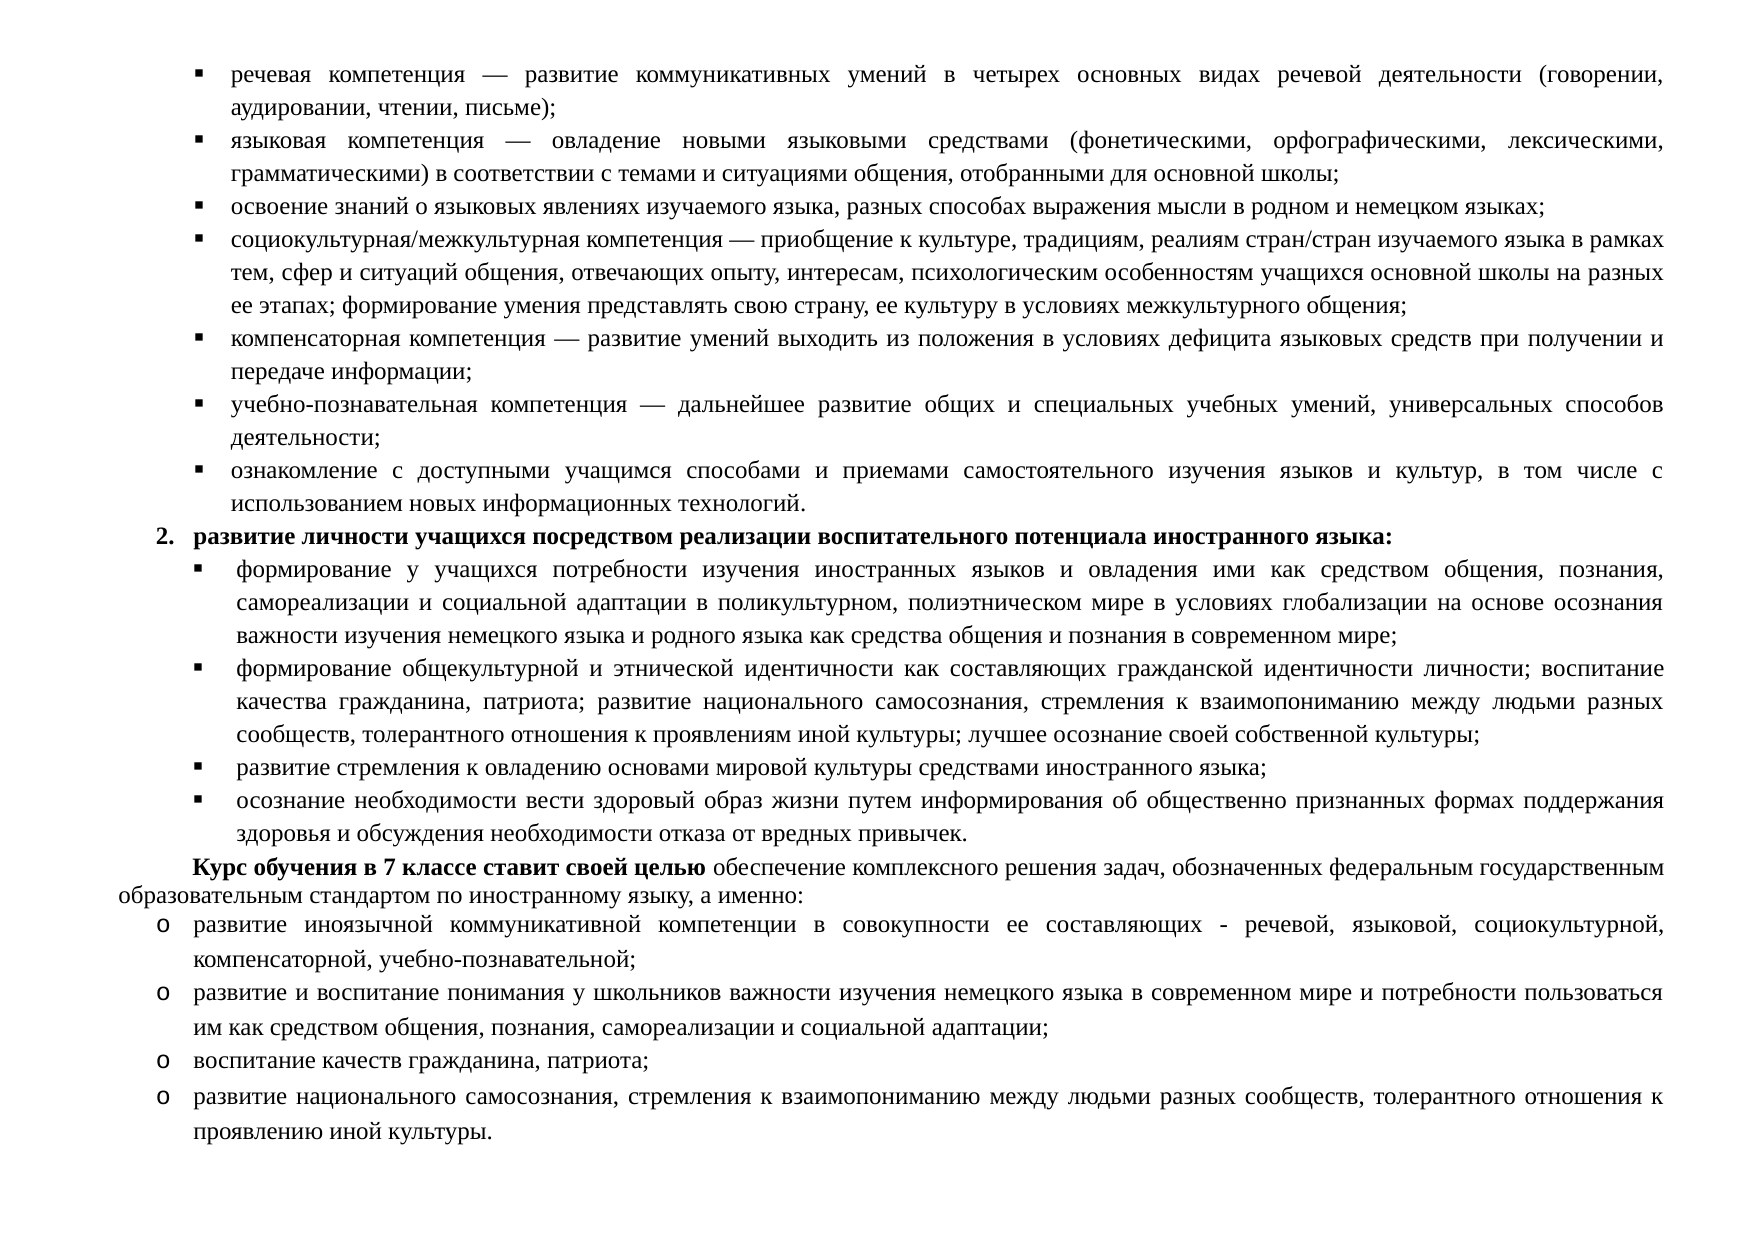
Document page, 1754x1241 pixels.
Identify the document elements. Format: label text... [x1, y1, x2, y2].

list компенсаторная компетенция — развитие умений выходить из положения в условиях дефицита языковых средств при получении и передаче информации; [193, 323, 1665, 385]
list формирование общекультурной и этнической идентичности как составляющих гражданской идентичности личности; воспитание качества гражданина, патриота; развитие национального самосознания, стремления к взаимопониманию между людьми разных сообществ, толерантного отношения к проявлениям иной культуры; лучшее осознание своей собственной культуры; [192, 653, 1665, 748]
list формирование у учащихся потребности изучения иностранных языков и овладения ими как средством общения, познания, самореализации и социальной адаптации в поликультурном, полиэтническом мире в условиях глобализации на основе осознания важности изучения немецкого языка и родного языка как средства общения и познания в современном мире; [192, 554, 1665, 649]
list социокультурная/межкультурная компетенция — приобщение к культуре, традициям, реалиям стран/стран изучаемого языка в рамках тем, сфер и ситуаций общения, отвечающих опыту, интересам, психологическим особенностям учащихся основной школы на разных ее этапах; формирование умения представлять свою страну, ее культуру в условиях межкультурного общения; [193, 224, 1665, 319]
list учебно-познавательная компетенция — дальнейшее развитие общих и специальных учебных умений, универсальных способов деятельности; [193, 389, 1665, 451]
list речевая компетенция — развитие коммуникативных умений в четырех основных видах речевой деятельности (говорении, аудировании, чтении, письме); [193, 59, 1665, 121]
list осознание необходимости вести здоровый образ жизни путем информирования об общественно признанных формах поддержания здоровья и обсуждения необходимости отказа от вредных привычек. [192, 786, 1665, 847]
list развитие национального самосознания, стремления к взаимопониманию между людьми разных сообществ, толерантного отношения к проявлению иной культуры. [156, 1081, 1665, 1144]
text Курс обучения в 7 классе ставит своей целью обеспечение комплексного решения задач, обозначенных федеральным государственным образовательным стандартом по иностранному языку, а именно: [118, 852, 1665, 909]
list развитие и воспитание понимания у школьников важности изучения немецкого языка в современном мире и потребности пользоваться им как средством общения, познания, самореализации и социальной адаптации; [156, 977, 1665, 1041]
list языковая компетенция — овладение новыми языковыми средствами (фонетическими, орфографическими, лексическими, грамматическими) в соответствии c темами и ситуациями общения, отобранными для основной школы; [193, 125, 1665, 187]
list ознакомление с доступными учащимся способами и приемами самостоятельного изучения языков и культур, в том числе с использованием новых информационных технологий. [193, 455, 1665, 517]
list развитие личности учащихся посредством реализации воспитательного потенциала иностранного языка: [156, 521, 1665, 550]
list развитие стремления к овладению основами мировой культуры средствами иностранного языка; [192, 752, 1665, 781]
list развитие иноязычной коммуникативной компетенции в совокупности ее составляющих - речевой, языковой, социокультурной, компенсаторной, учебно-познавательной; [156, 909, 1665, 973]
list освоение знаний о языковых явлениях изучаемого языка, разных способах выражения мысли в родном и немецком языках; [193, 191, 1665, 220]
list воспитание качеств гражданина, патриота; [156, 1045, 1665, 1076]
